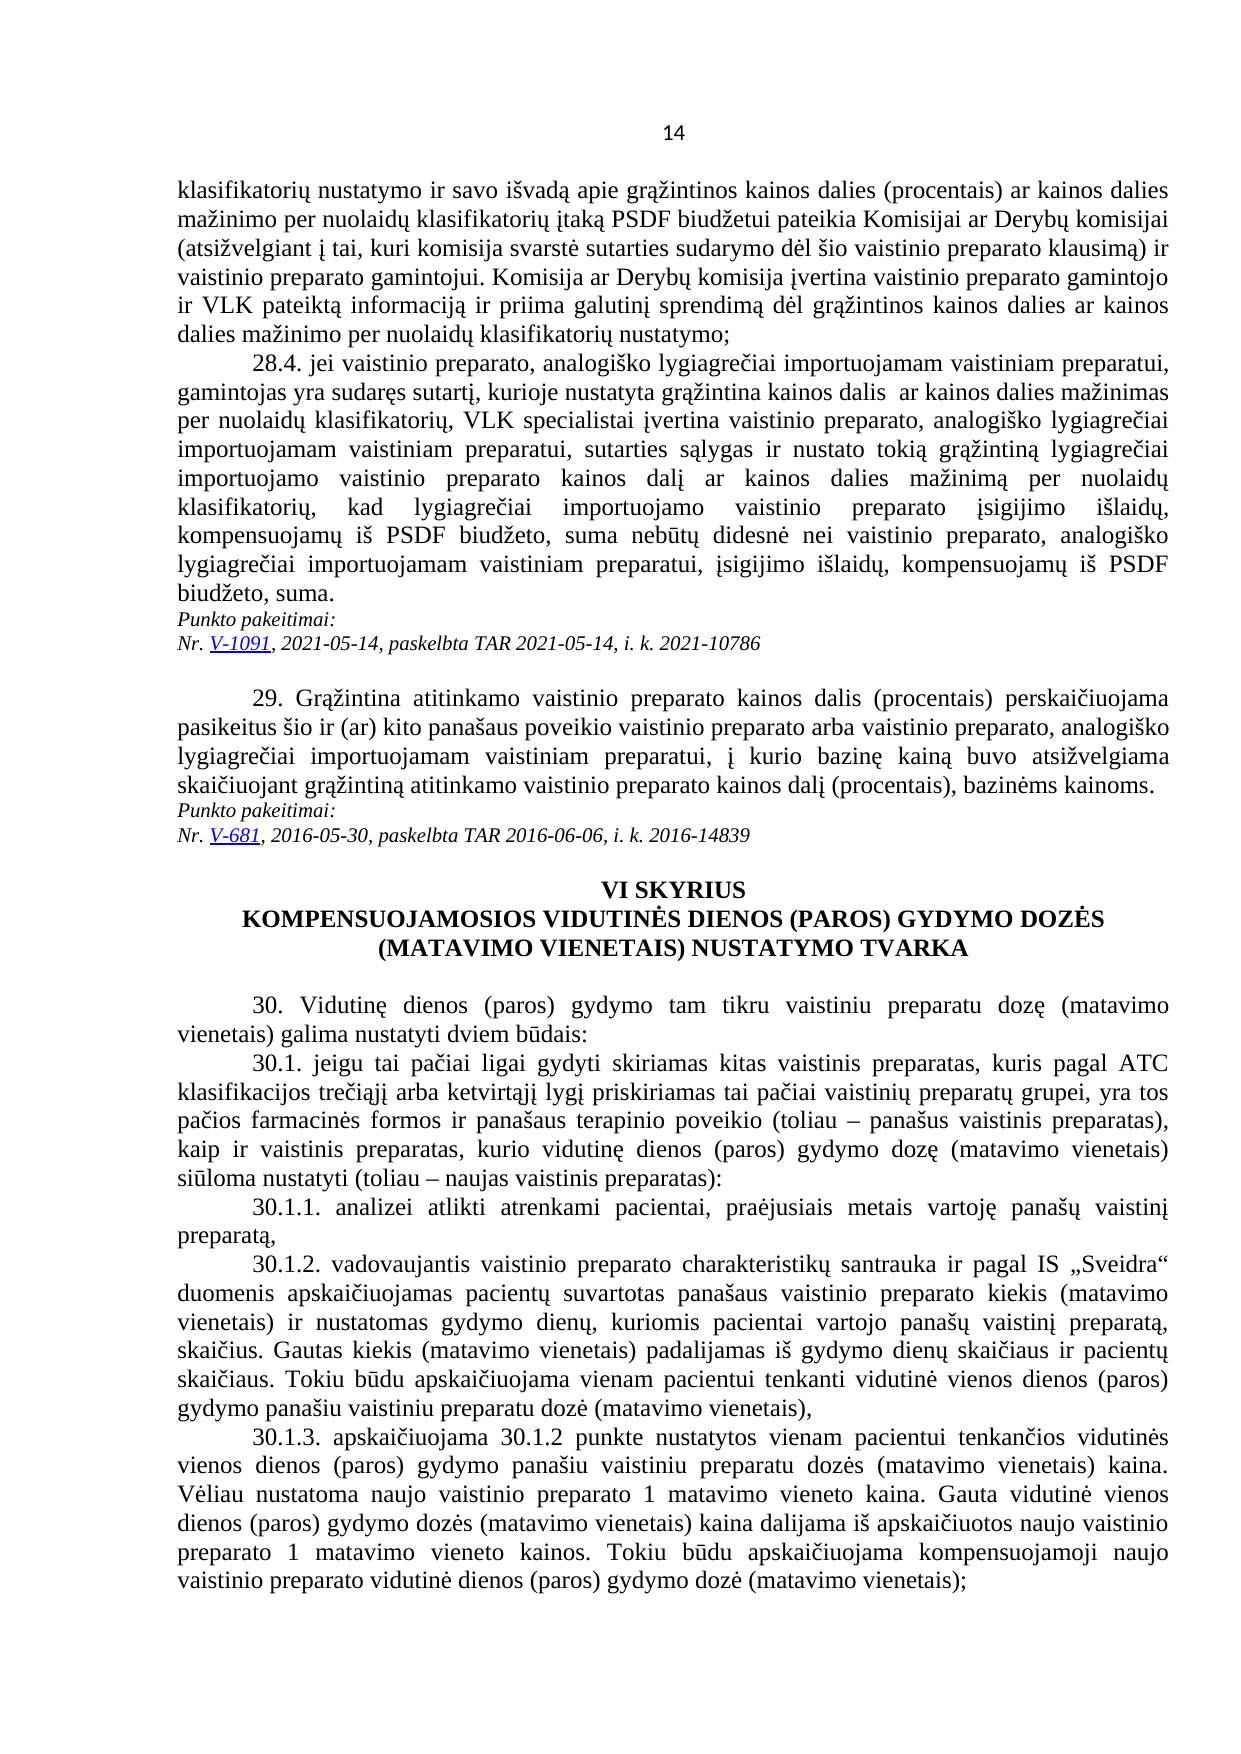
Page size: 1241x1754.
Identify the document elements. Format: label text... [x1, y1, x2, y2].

text 28.4. jei vaistinio preparato, analogiško lygiagrečiai importuojamam vaistiniam preparatui, gamintojas yra sudaręs sutartį, kurioje nustatyta grąžintina kainos dalis ar kainos dalies mažinimas per nuolaidų klasifikatorių, VLK specialistai įvertina vaistinio preparato, analogiško lygiagrečiai importuojamam vaistiniam preparatui, sutarties sąlygas ir nustato tokią grąžintiną lygiagrečiai importuojamo vaistinio preparato kainos dalį ar kainos dalies mažinimą per nuolaidų klasifikatorių, kad lygiagrečiai importuojamo vaistinio preparato įsigijimo išlaidų, kompensuojamų iš PSDF biudžeto, suma nebūtų didesnė nei vaistinio preparato, analogiško lygiagrečiai importuojamam vaistiniam preparatui, įsigijimo išlaidų, kompensuojamų iš PSDF biudžeto, suma. [177, 348, 1170, 607]
text 30.1.3. apskaičiuojama 30.1.2 punkte nustatytos vienam pacientui tenkančios vidutinės vienos dienos (paros) gydymo panašiu vaistiniu preparatu dozės (matavimo vienetais) kaina. Vėliau nustatoma naujo vaistinio preparato 1 matavimo vieneto kaina. Gauta vidutinė vienos dienos (paros) gydymo dozės (matavimo vienetais) kaina dalijama iš apskaičiuotos naujo vaistinio preparato 1 matavimo vieneto kainos. Tokiu būdu apskaičiuojama kompensuojamoji naujo vaistinio preparato vidutinė dienos (paros) gydymo dozė (matavimo vienetais); [177, 1422, 1170, 1594]
text 30.1.2. vadovaujantis vaistinio preparato charakteristikų santrauka ir pagal IS „Sveidra“ duomenis apskaičiuojamas pacientų suvartotas panašaus vaistinio preparato kiekis (matavimo vienetais) ir nustatomas gydymo dienų, kuriomis pacientai vartojo panašų vaistinį preparatą, skaičius. Gautas kiekis (matavimo vienetais) padalijamas iš gydymo dienų skaičiaus ir pacientų skaičiaus. Tokiu būdu apskaičiuojama vienam pacientui tenkanti vidutinė vienos dienos (paros) gydymo panašiu vaistiniu preparatu dozė (matavimo vienetais), [177, 1249, 1170, 1422]
text Nr. V-1091, 2021-05-14, paskelbta TAR 2021-05-14, i. k. 2021-10786 [177, 631, 1170, 655]
text 30. Vidutinę dienos (paros) gydymo tam tikru vaistiniu preparatu dozę (matavimo vienetais) galima nustatyti dviem būdais: [177, 990, 1170, 1048]
text klasifikatorių nustatymo ir savo išvadą apie grąžintinos kainos dalies (procentais) ar kainos dalies mažinimo per nuolaidų klasifikatorių įtaką PSDF biudžetui pateikia Komisijai ar Derybų komisijai (atsižvelgiant į tai, kuri komisija svarstė sutarties sudarymo dėl šio vaistinio preparato klausimą) ir vaistinio preparato gamintojui. Komisija ar Derybų komisija įvertina vaistinio preparato gamintojo ir VLK pateiktą informaciją ir priima galutinį sprendimą dėl grąžintinos kainos dalies ar kainos dalies mažinimo per nuolaidų klasifikatorių nustatymo; [177, 175, 1170, 348]
text 30.1. jeigu tai pačiai ligai gydyti skiriamas kitas vaistinis preparatas, kuris pagal ATC klasifikacijos trečiąjį arba ketvirtąjį lygį priskiriamas tai pačiai vaistinių preparatų grupei, yra tos pačios farmacinės formos ir panašaus terapinio poveikio (toliau – panašus vaistinis preparatas), kaip ir vaistinis preparatas, kurio vidutinę dienos (paros) gydymo dozę (matavimo vienetais) siūloma nustatyti (toliau – naujas vaistinis preparatas): [177, 1048, 1170, 1192]
text Punkto pakeitimai: [177, 607, 1170, 631]
text VI SKYRIUS [177, 875, 1170, 904]
text 29. Grąžintina atitinkamo vaistinio preparato kainos dalis (procentais) perskaičiuojama pasikeitus šio ir (ar) kito panašaus poveikio vaistinio preparato arba vaistinio preparato, analogiško lygiagrečiai importuojamam vaistiniam preparatui, į kurio bazinę kainą buvo atsižvelgiama skaičiuojant grąžintiną atitinkamo vaistinio preparato kainos dalį (procentais), bazinėms kainoms. [177, 683, 1170, 798]
text Nr. V-681, 2016-05-30, paskelbta TAR 2016-06-06, i. k. 2016-14839 [177, 822, 1170, 847]
text Punkto pakeitimai: [177, 798, 1170, 822]
text 30.1.1. analizei atlikti atrenkami pacientai, praėjusiais metais vartoję panašų vaistinį preparatą, [177, 1192, 1170, 1249]
text KOMPENSUOJAMOSIOS VIDUTINĖS DIENOS (PAROS) GYDYMO DOZĖS (MATAVIMO VIENETAIS) NUSTATYMO TVARKA [177, 904, 1170, 962]
